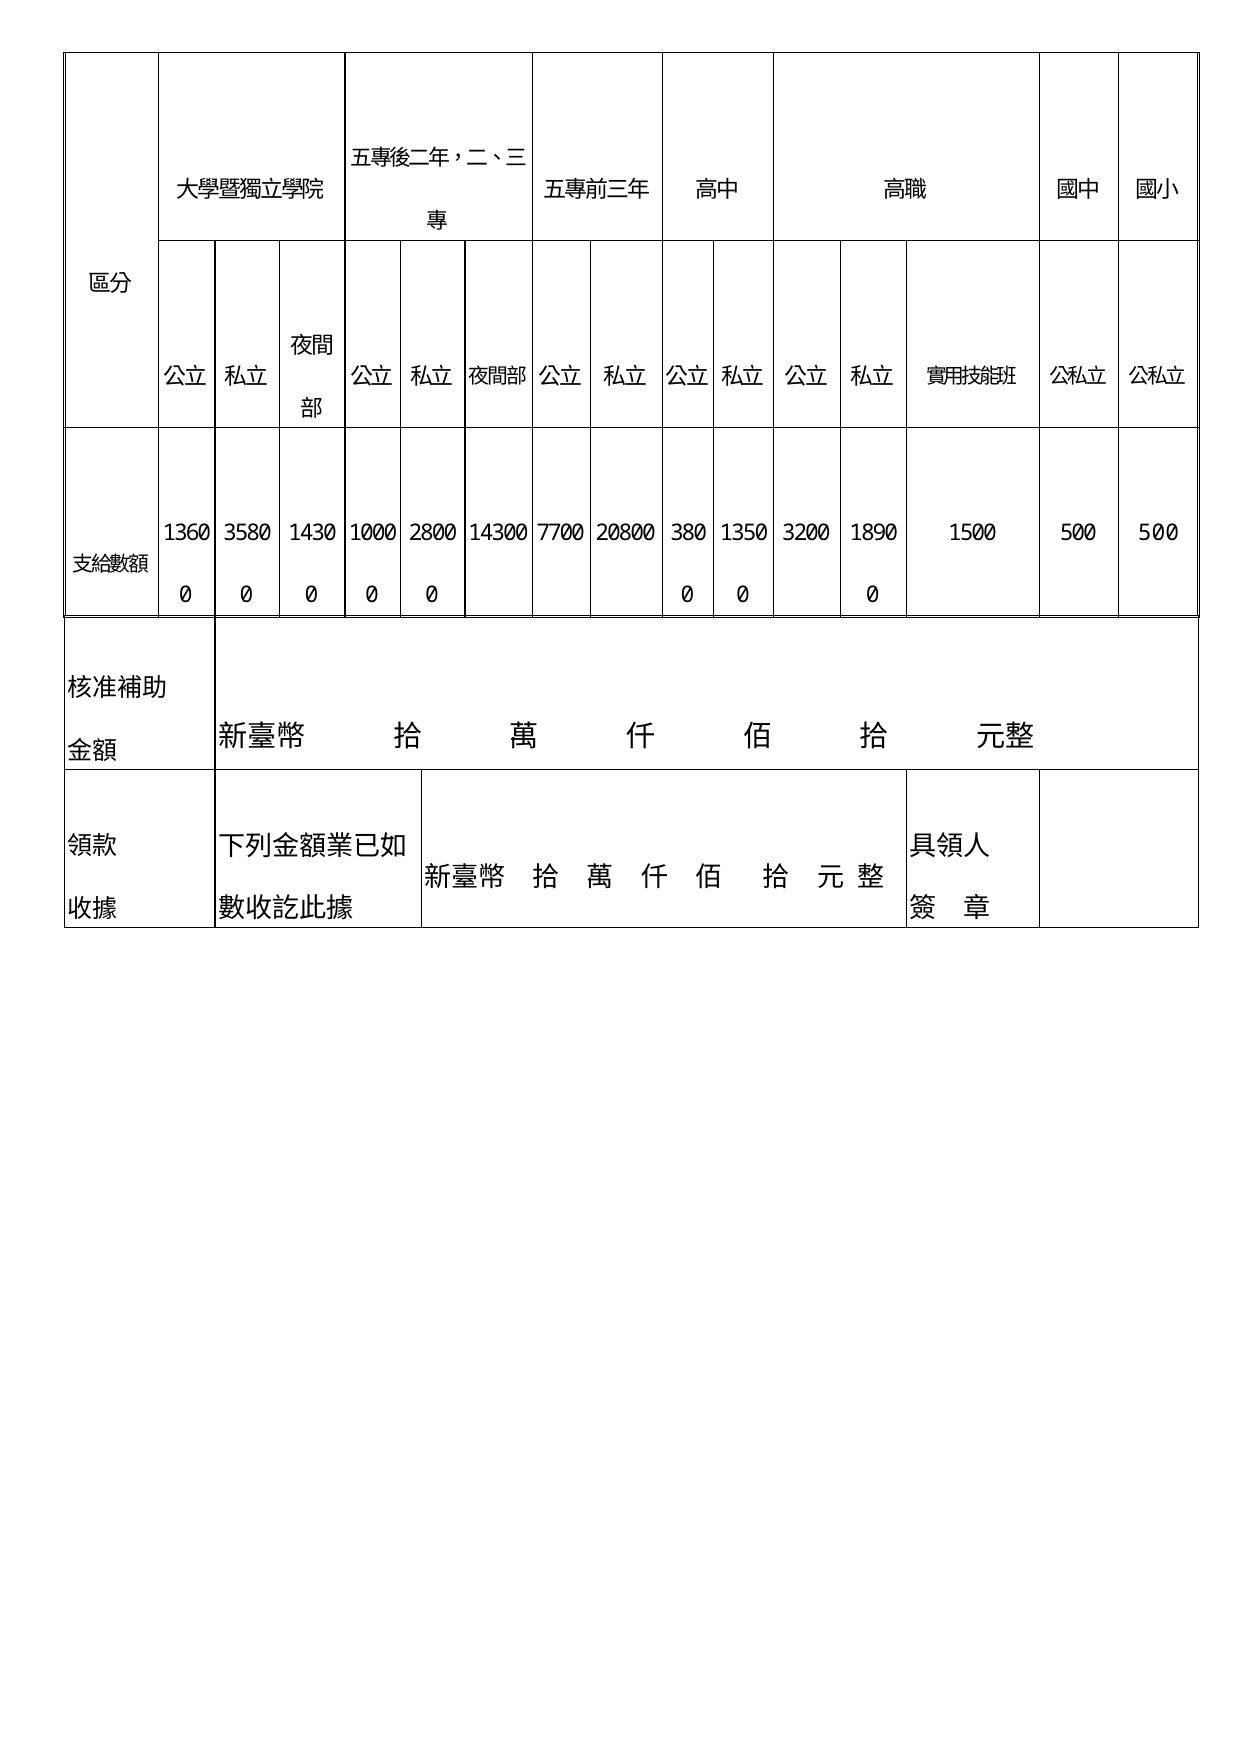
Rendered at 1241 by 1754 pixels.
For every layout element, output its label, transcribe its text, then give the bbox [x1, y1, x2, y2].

table_cell 實用技能班 [907, 241, 1039, 427]
table_cell 7700 [533, 428, 590, 614]
table_cell 五專後二年，二、三專 [346, 53, 532, 239]
table_cell 私立 [714, 241, 773, 427]
table_cell 國中 [1040, 53, 1118, 239]
table_cell 1500 [907, 428, 1039, 614]
table_cell 3800 [663, 428, 713, 614]
table_cell 500 [1040, 428, 1118, 614]
table_cell 公私立 [1040, 241, 1118, 427]
table_cell 13500 [714, 428, 773, 614]
table_cell 10000 [346, 428, 400, 614]
table_cell 13600 [159, 428, 214, 614]
table_cell 公立 [663, 241, 713, 427]
table_cell 領款 收據 [65, 770, 214, 927]
table_cell 新臺幣 拾 萬 仟 佰 拾 元 整 [422, 770, 906, 927]
table_cell [1040, 770, 1198, 927]
table_cell 高中 [663, 53, 773, 239]
table_cell 500 [1119, 428, 1197, 614]
table_cell 支給數額 [66, 428, 158, 614]
table_cell 公立 [774, 241, 840, 427]
table_cell 新臺幣 拾 萬 仟 佰 拾 元整 [216, 618, 1198, 769]
table_cell 公立 [346, 241, 400, 427]
table_cell 下列金額業已如數收訖此據 [216, 770, 421, 927]
table_cell 私立 [216, 241, 279, 427]
table_cell 20800 [591, 428, 662, 614]
table_cell 公立 [533, 241, 590, 427]
table_cell 五專前三年 [533, 53, 662, 239]
table_cell 14300 [280, 428, 344, 614]
table_cell 私立 [591, 241, 662, 427]
table_cell 區分 [66, 53, 158, 427]
table_cell 28000 [401, 428, 464, 614]
table_cell 大學暨獨立學院 [159, 53, 344, 239]
table_cell 公私立 [1119, 241, 1197, 427]
table_cell 核准補助 金額 [65, 618, 214, 769]
table_cell 公立 [159, 241, 214, 427]
table_cell 具領人 簽 章 [907, 770, 1039, 927]
table_cell 私立 [841, 241, 906, 427]
table_cell 私立 [401, 241, 464, 427]
table_cell 18900 [841, 428, 906, 614]
table_cell 國小 [1119, 53, 1197, 239]
table_cell 35800 [216, 428, 279, 614]
table_cell 夜間部 [280, 241, 344, 427]
table_cell 3200 [774, 428, 840, 614]
table_cell 高職 [774, 53, 1039, 239]
table_cell 夜間部 [466, 241, 532, 427]
table_cell 14300 [466, 428, 532, 614]
